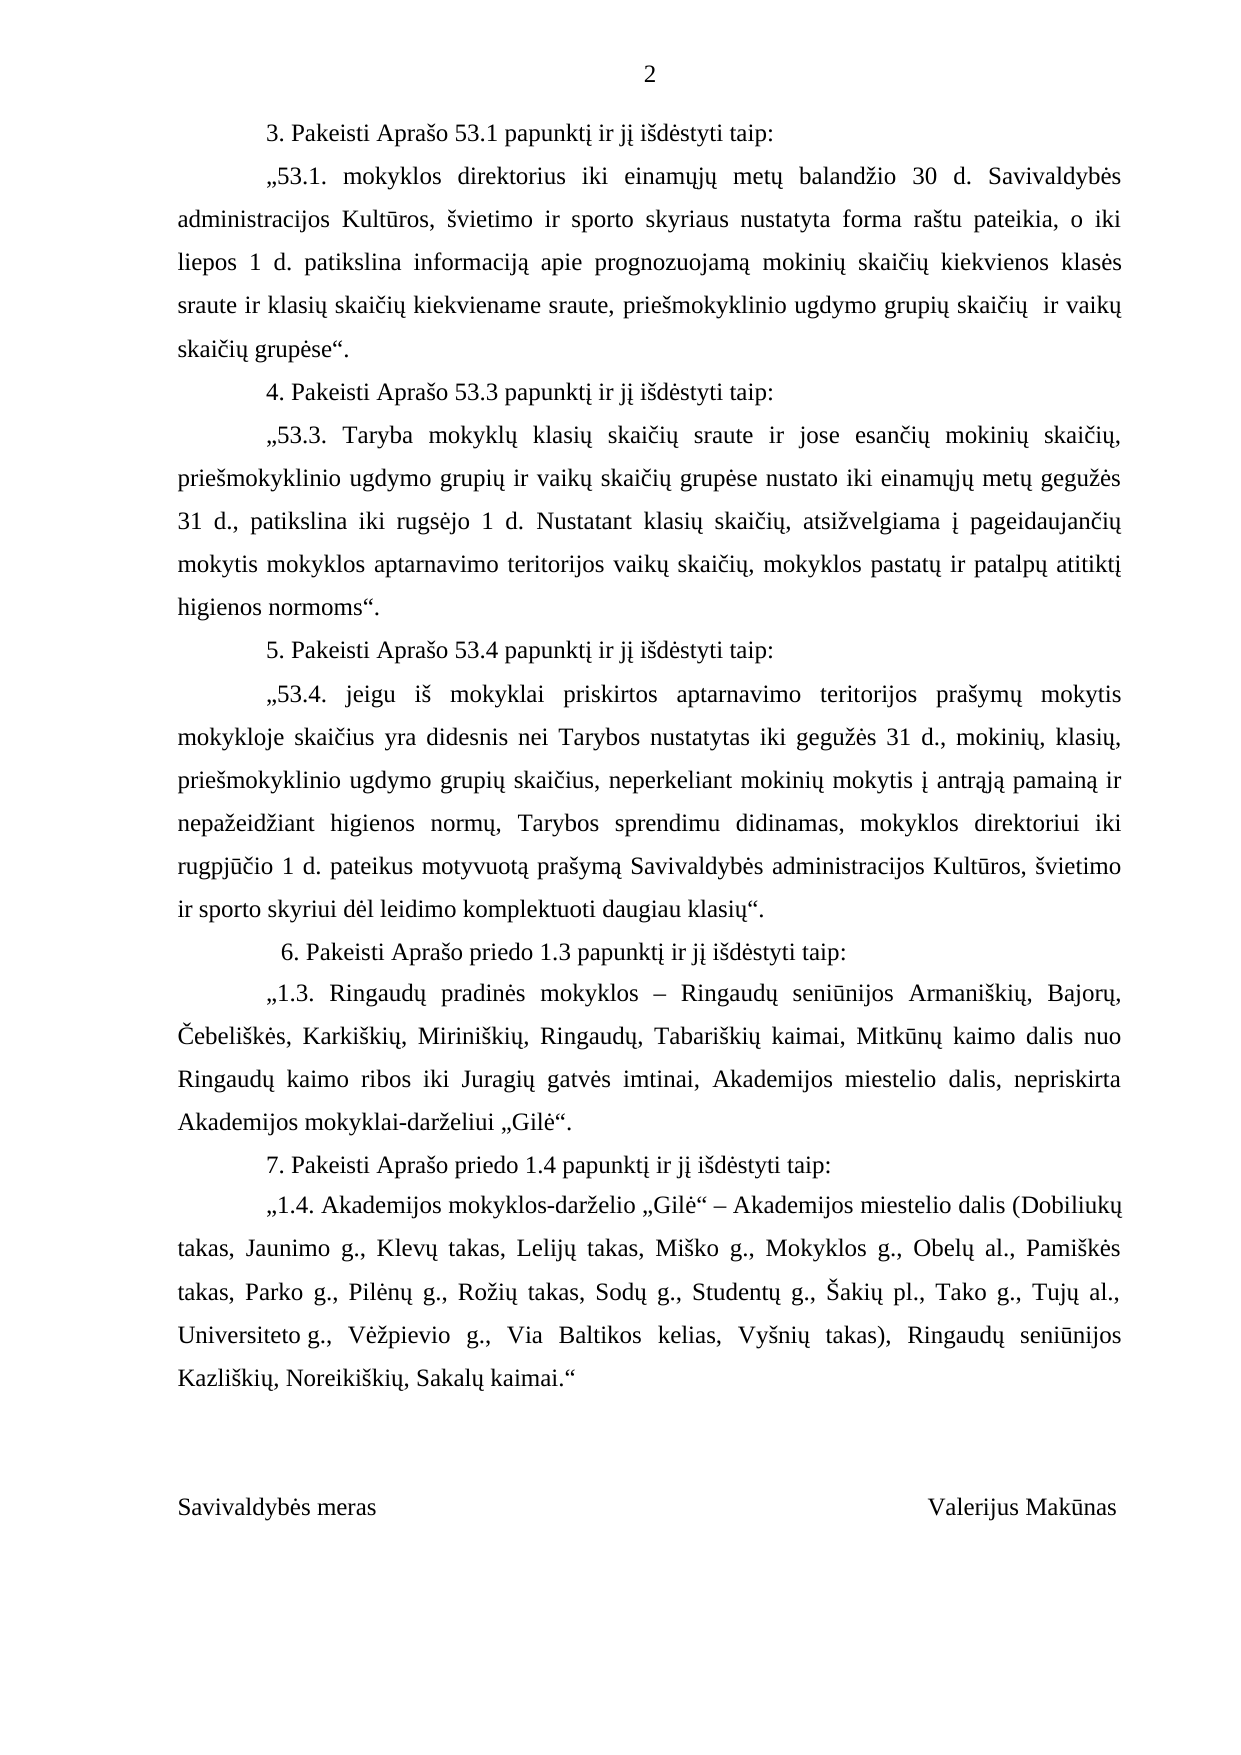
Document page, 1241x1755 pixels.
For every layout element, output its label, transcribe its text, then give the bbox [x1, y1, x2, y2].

text „53.3. Taryba mokyklų klasių skaičių sraute ir jose esančių mokinių skaičių, priešmokyklinio ugdymo grupių ir vaikų skaičių grupėse nustato iki einamųjų metų gegužės 31 d., patikslina iki rugsėjo 1 d. Nustatant klasių skaičių, atsižvelgiama į pageidaujančių mokytis mokyklos aptarnavimo teritorijos vaikų skaičių, mokyklos pastatų ir patalpų atitiktį higienos normoms“. [177, 420, 1122, 621]
text 3. Pakeisti Aprašo 53.1 papunktį ir jį išdėstyti taip: [177, 118, 1122, 147]
text „1.3. Ringaudų pradinės mokyklos – Ringaudų seniūnijos Armaniškių, Bajorų, Čebeliškės, Karkiškių, Miriniškių, Ringaudų, Tabariškių kaimai, Mitkūnų kaimo dalis nuo Ringaudų kaimo ribos iki Juragių gatvės imtinai, Akademijos miestelio dalis, nepriskirta Akademijos mokyklai-darželiui „Gilė“. [177, 978, 1122, 1136]
text 5. Pakeisti Aprašo 53.4 papunktį ir jį išdėstyti taip: [177, 636, 1122, 664]
text „53.1. mokyklos direktorius iki einamųjų metų balandžio 30 d. Savivaldybės administracijos Kultūros, švietimo ir sporto skyriaus nustatyta forma raštu pateikia, o iki liepos 1 d. patikslina informaciją apie prognozuojamą mokinių skaičių kiekvienos klasės sraute ir klasių skaičių kiekviename sraute, priešmokyklinio ugdymo grupių skaičių ir vaikų skaičių grupėse“. [177, 161, 1122, 362]
text 7. Pakeisti Aprašo priedo 1.4 papunktį ir jį išdėstyti taip: [266, 1150, 1122, 1179]
text „1.4. Akademijos mokyklos-darželio „Gilė“ – Akademijos miestelio dalis (Dobiliukų takas, Jaunimo g., Klevų takas, Lelijų takas, Miško g., Mokyklos g., Obelų al., Pamiškės takas, Parko g., Pilėnų g., Rožių takas, Sodų g., Studentų g., Šakių pl., Tako g., Tujų al., Universiteto g., Vėžpievio g., Via Baltikos kelias, Vyšnių takas), Ringaudų seniūnijos Kazliškių, Noreikiškių, Sakalų kaimai.“ [177, 1190, 1122, 1392]
text 4. Pakeisti Aprašo 53.3 papunktį ir jį išdėstyti taip: [177, 377, 1122, 406]
text Savivaldybės meras Valerijus Makūnas [177, 1492, 1122, 1521]
text 6. Pakeisti Aprašo priedo 1.3 papunktį ir jį išdėstyti taip: [215, 937, 1122, 966]
text „53.4. jeigu iš mokyklai priskirtos aptarnavimo teritorijos prašymų mokytis mokykloje skaičius yra didesnis nei Tarybos nustatytas iki gegužės 31 d., mokinių, klasių, priešmokyklinio ugdymo grupių skaičius, neperkeliant mokinių mokytis į antrąją pamainą ir nepažeidžiant higienos normų, Tarybos sprendimu didinamas, mokyklos direktoriui iki rugpjūčio 1 d. pateikus motyvuotą prašymą Savivaldybės administracijos Kultūros, švietimo ir sporto skyriui dėl leidimo komplektuoti daugiau klasių“. [177, 679, 1122, 923]
